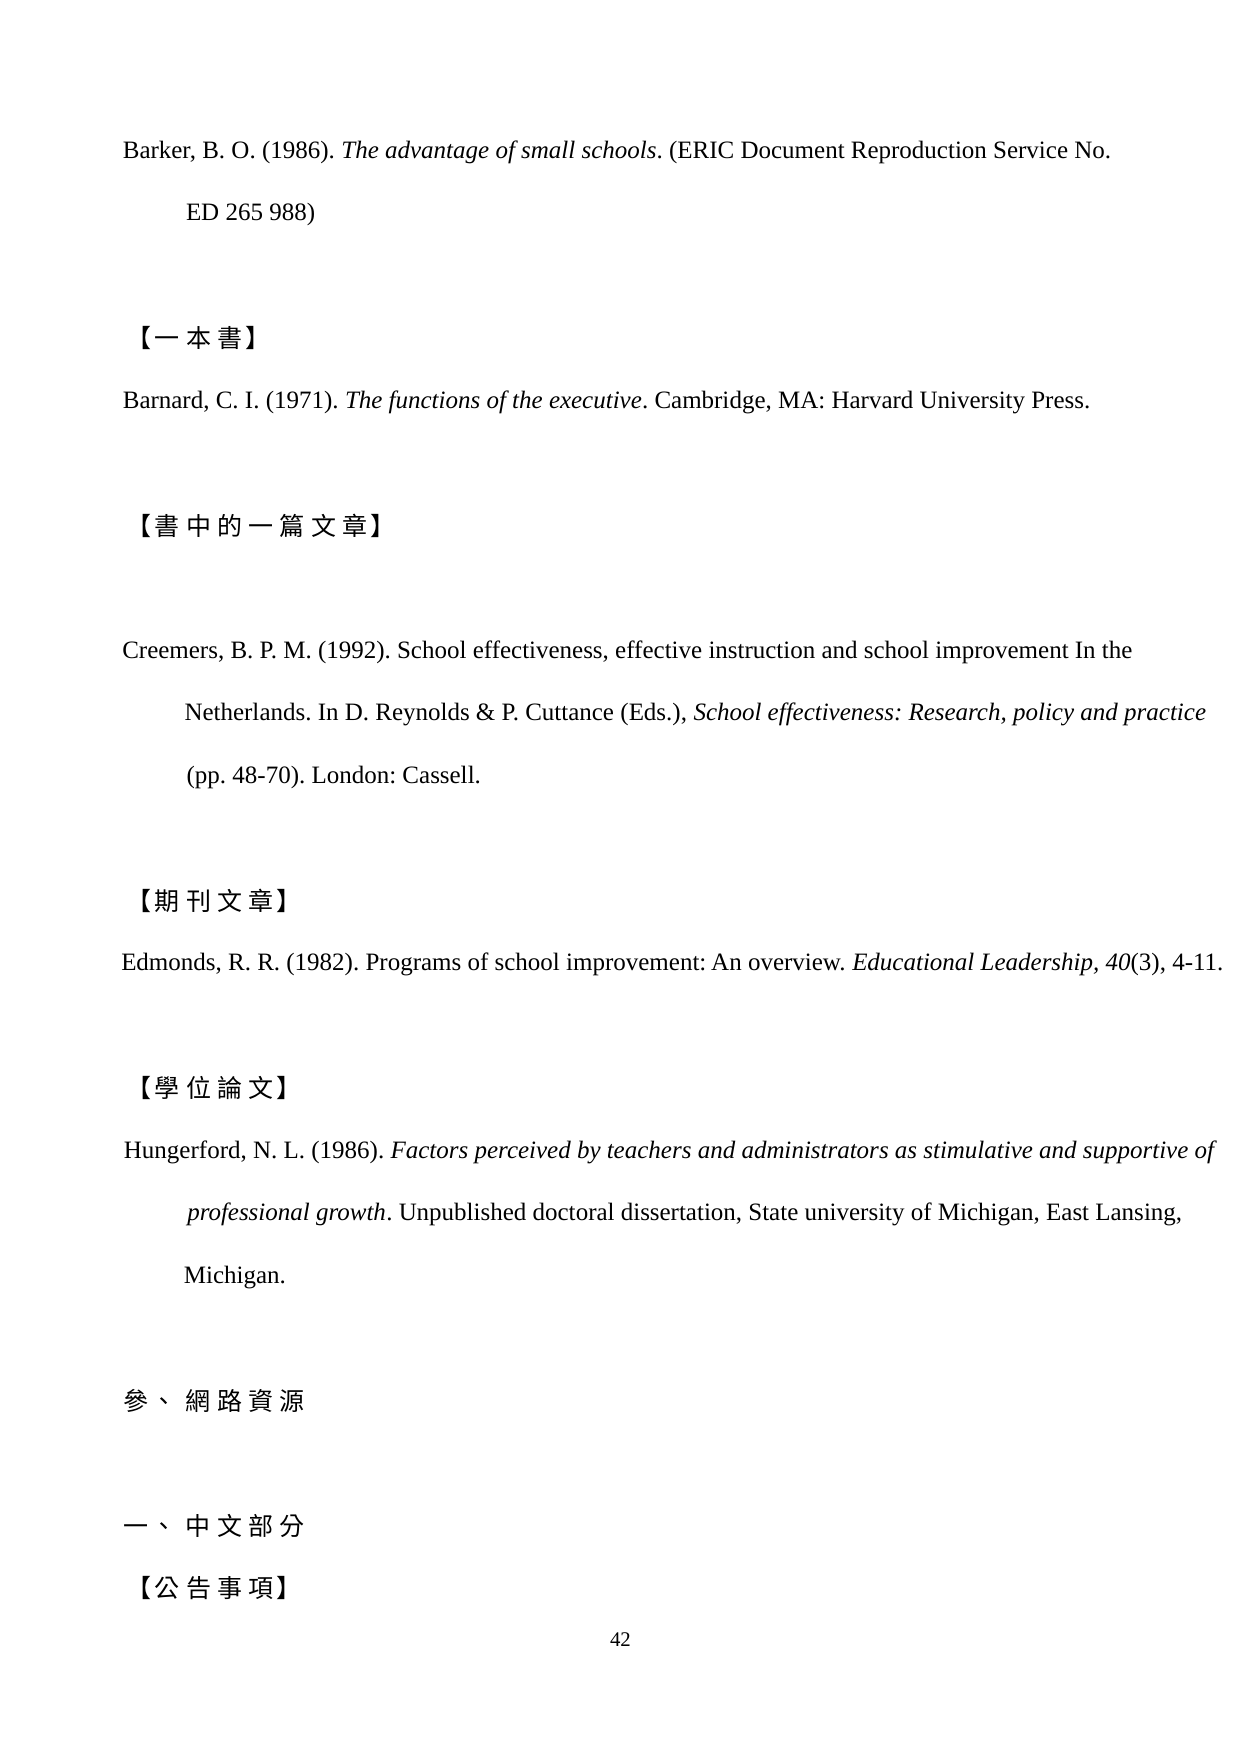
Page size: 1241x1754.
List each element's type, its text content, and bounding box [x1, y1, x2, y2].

text 【公告事項】 [120, 1545, 1120, 1608]
text 【一本書】 [120, 295, 1120, 358]
text Edmonds, R. R. (1982). Programs of school improvement: An overview. Educational Leadership, 40(3), 4-11. [120, 920, 1240, 983]
text Creemers, B. P. M. (1992). School effectiveness, effective instruction and school improvement In the Netherlands. In D. Reynolds & P. Cuttance (Eds.), School effectiveness: Research, policy and practice (pp. 48-70). London: Cassell. [120, 608, 1214, 795]
text 一、中文部分 [120, 1483, 1120, 1545]
text Barnard, C. I. (1971). The functions of the executive. Cambridge, MA: Harvard University Press. [120, 358, 1240, 420]
text 參、網路資源 [120, 1358, 1120, 1420]
text Barker, B. O. (1986). The advantage of small schools. (ERIC Document Reproduction Service No. ED 265 988) [120, 108, 1120, 233]
text Hungerford, N. L. (1986). Factors perceived by teachers and administrators as stimulative and supportive of professional growth. Unpublished doctoral dissertation, State university of Michigan, East Lansing, Michigan. [120, 1108, 1240, 1295]
text 【期刊文章】 [120, 858, 1120, 920]
text 【書中的一篇文章】 [120, 483, 1120, 545]
text 【學位論文】 [120, 1045, 1120, 1108]
